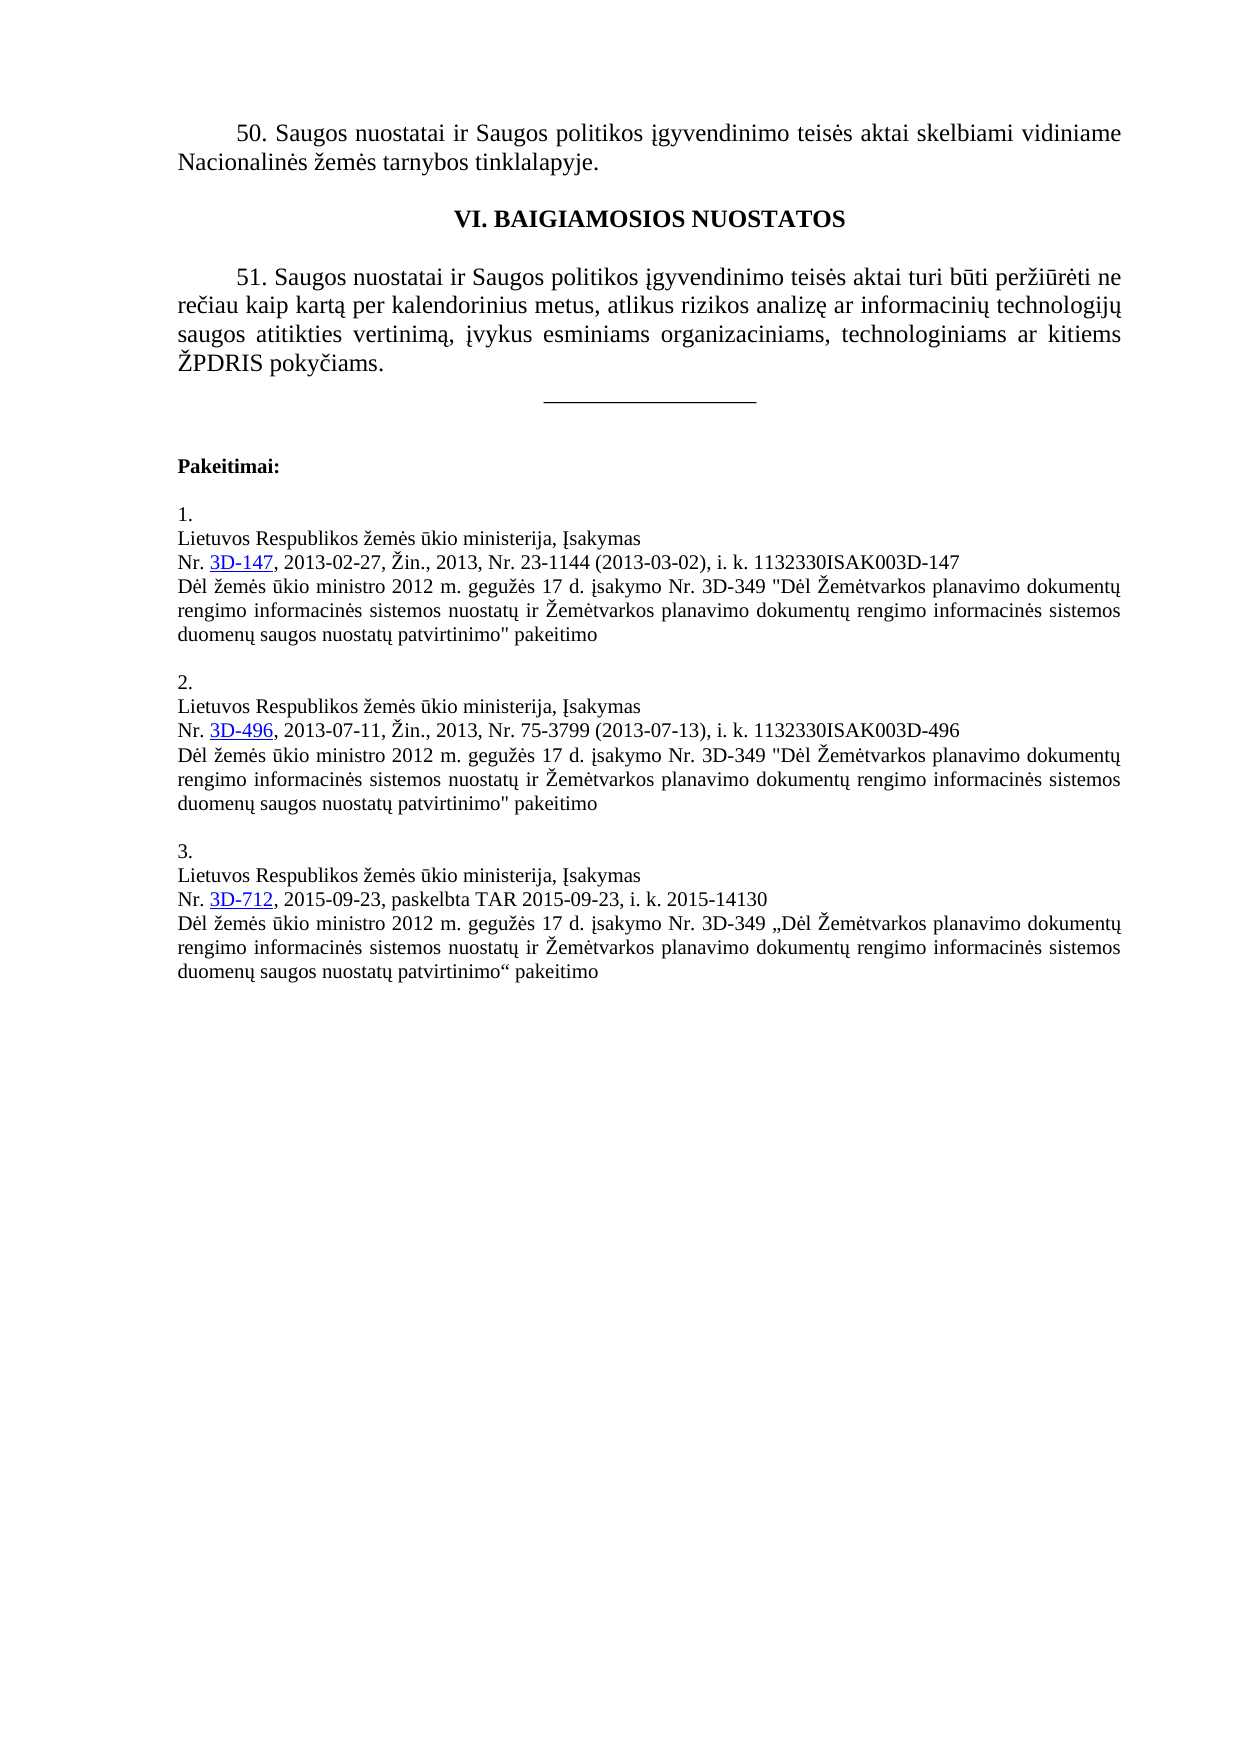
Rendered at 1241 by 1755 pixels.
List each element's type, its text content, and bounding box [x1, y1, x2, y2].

text Lietuvos Respublikos žemės ūkio ministerija, Įsakymas [177, 863, 1122, 887]
text VI. BAIGIAMOSIOS NUOSTATOS [177, 204, 1122, 233]
text 51. Saugos nuostatai ir Saugos politikos įgyvendinimo teisės aktai turi būti peržiūrėti ne rečiau kaip kartą per kalendorinius metus, atlikus rizikos analizę ar informacinių technologijų saugos atitikties vertinimą, įvykus esminiams organizaciniams, technologiniams ar kitiems ŽPDRIS pokyčiams. [177, 262, 1122, 377]
text 1. [177, 502, 1122, 526]
text Pakeitimai: [177, 454, 1122, 478]
text Nr. 3D-496, 2013-07-11, Žin., 2013, Nr. 75-3799 (2013-07-13), i. k. 1132330ISAK003D-496 [177, 718, 1122, 742]
text Dėl žemės ūkio ministro 2012 m. gegužės 17 d. įsakymo Nr. 3D-349 „Dėl Žemėtvarkos planavimo dokumentų rengimo informacinės sistemos nuostatų ir Žemėtvarkos planavimo dokumentų rengimo informacinės sistemos duomenų saugos nuostatų patvirtinimo“ pakeitimo [177, 911, 1122, 983]
text Nr. 3D-147, 2013-02-27, Žin., 2013, Nr. 23-1144 (2013-03-02), i. k. 1132330ISAK003D-147 [177, 550, 1122, 574]
text Dėl žemės ūkio ministro 2012 m. gegužės 17 d. įsakymo Nr. 3D-349 "Dėl Žemėtvarkos planavimo dokumentų rengimo informacinės sistemos nuostatų ir Žemėtvarkos planavimo dokumentų rengimo informacinės sistemos duomenų saugos nuostatų patvirtinimo" pakeitimo [177, 742, 1122, 815]
text 3. [177, 839, 1122, 863]
text 50. Saugos nuostatai ir Saugos politikos įgyvendinimo teisės aktai skelbiami vidiniame Nacionalinės žemės tarnybos tinklalapyje. [177, 118, 1122, 176]
text Lietuvos Respublikos žemės ūkio ministerija, Įsakymas [177, 694, 1122, 718]
text Dėl žemės ūkio ministro 2012 m. gegužės 17 d. įsakymo Nr. 3D-349 "Dėl Žemėtvarkos planavimo dokumentų rengimo informacinės sistemos nuostatų ir Žemėtvarkos planavimo dokumentų rengimo informacinės sistemos duomenų saugos nuostatų patvirtinimo" pakeitimo [177, 574, 1122, 646]
text 2. [177, 670, 1122, 694]
text Nr. 3D-712, 2015-09-23, paskelbta TAR 2015-09-23, i. k. 2015-14130 [177, 887, 1122, 911]
text Lietuvos Respublikos žemės ūkio ministerija, Įsakymas [177, 526, 1122, 550]
text _________________ [177, 377, 1122, 406]
